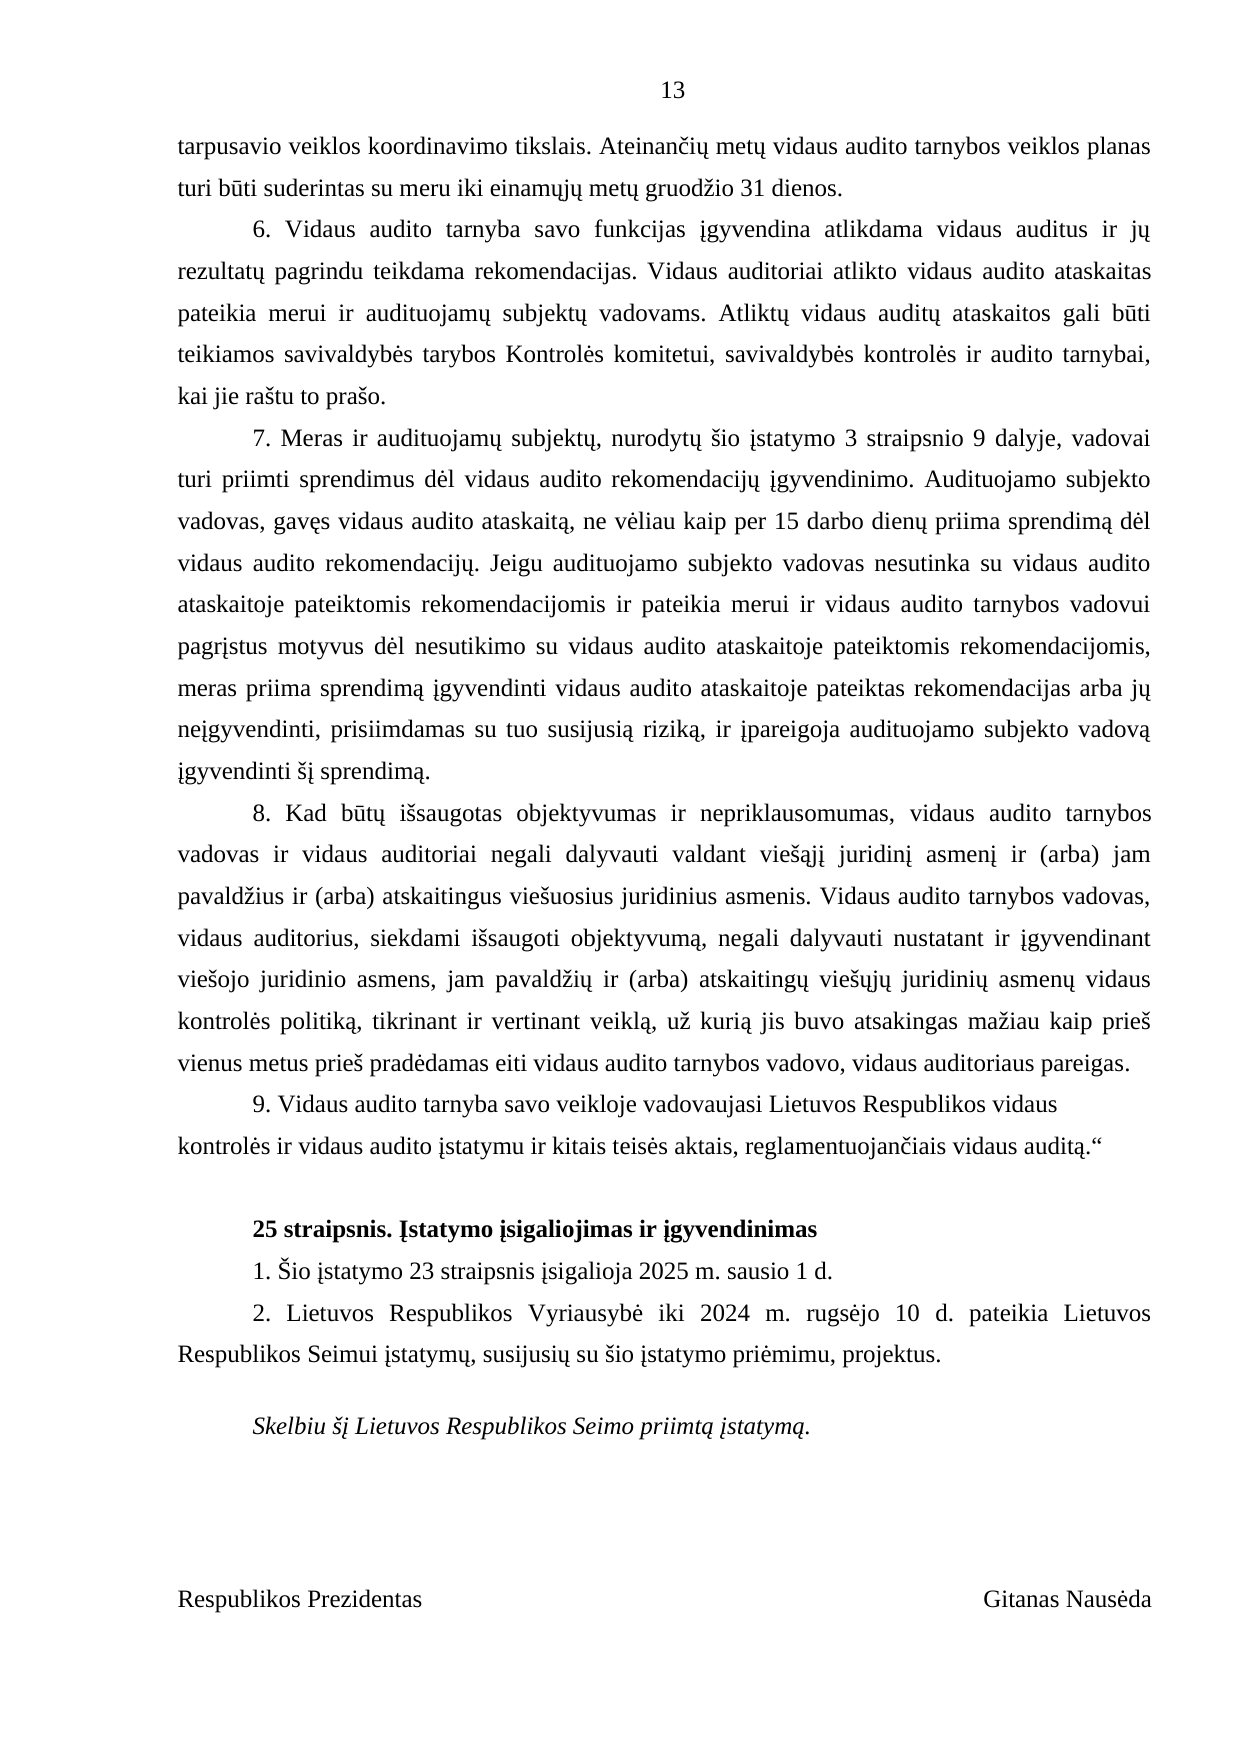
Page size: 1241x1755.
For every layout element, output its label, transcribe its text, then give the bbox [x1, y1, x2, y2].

text 6. Vidaus audito tarnyba savo funkcijas įgyvendina atlikdama vidaus auditus ir jų rezultatų pagrindu teikdama rekomendacijas. Vidaus auditoriai atlikto vidaus audito ataskaitas pateikia merui ir audituojamų subjektų vadovams. Atliktų vidaus auditų ataskaitos gali būti teikiamos savivaldybės tarybos Kontrolės komitetui, savivaldybės kontrolės ir audito tarnybai, kai jie raštu to prašo. [177, 201, 1152, 410]
text tarpusavio veiklos koordinavimo tikslais. Ateinančių metų vidaus audito tarnybos veiklos planas turi būti suderintas su meru iki einamųjų metų gruodžio 31 dienos. [177, 118, 1152, 201]
text 25 straipsnis. Įstatymo įsigaliojimas ir įgyvendinimas [177, 1201, 1152, 1243]
text 7. Meras ir audituojamų subjektų, nurodytų šio įstatymo 3 straipsnio 9 dalyje, vadovai turi priimti sprendimus dėl vidaus audito rekomendacijų įgyvendinimo. Audituojamo subjekto vadovas, gavęs vidaus audito ataskaitą, ne vėliau kaip per 15 darbo dienų priima sprendimą dėl vidaus audito rekomendacijų. Jeigu audituojamo subjekto vadovas nesutinka su vidaus audito ataskaitoje pateiktomis rekomendacijomis ir pateikia merui ir vidaus audito tarnybos vadovui pagrįstus motyvus dėl nesutikimo su vidaus audito ataskaitoje pateiktomis rekomendacijomis, meras priima sprendimą įgyvendinti vidaus audito ataskaitoje pateiktas rekomendacijas arba jų neįgyvendinti, prisiimdamas su tuo susijusią riziką, ir įpareigoja audituojamo subjekto vadovą įgyvendinti šį sprendimą. [177, 410, 1152, 785]
text Respublikos Prezidentas Gitanas Nausėda [177, 1584, 1152, 1612]
text 2. Lietuvos Respublikos Vyriausybė iki 2024 m. rugsėjo 10 d. pateikia Lietuvos Respublikos Seimui įstatymų, susijusių su šio įstatymo priėmimu, projektus. [177, 1285, 1152, 1368]
text 9. Vidaus audito tarnyba savo veikloje vadovaujasi Lietuvos Respublikos vidaus kontrolės ir vidaus audito įstatymu ir kitais teisės aktais, reglamentuojančiais vidaus auditą.“ [177, 1076, 1152, 1160]
text Skelbiu šį Lietuvos Respublikos Seimo priimtą įstatymą. [177, 1411, 1152, 1440]
text 8. Kad būtų išsaugotas objektyvumas ir nepriklausomumas, vidaus audito tarnybos vadovas ir vidaus auditoriai negali dalyvauti valdant viešąjį juridinį asmenį ir (arba) jam pavaldžius ir (arba) atskaitingus viešuosius juridinius asmenis. Vidaus audito tarnybos vadovas, vidaus auditorius, siekdami išsaugoti objektyvumą, negali dalyvauti nustatant ir įgyvendinant viešojo juridinio asmens, jam pavaldžių ir (arba) atskaitingų viešųjų juridinių asmenų vidaus kontrolės politiką, tikrinant ir vertinant veiklą, už kurią jis buvo atsakingas mažiau kaip prieš vienus metus prieš pradėdamas eiti vidaus audito tarnybos vadovo, vidaus auditoriaus pareigas. [177, 785, 1152, 1076]
text 1. Šio įstatymo 23 straipsnis įsigalioja 2025 m. sausio 1 d. [177, 1243, 1152, 1285]
